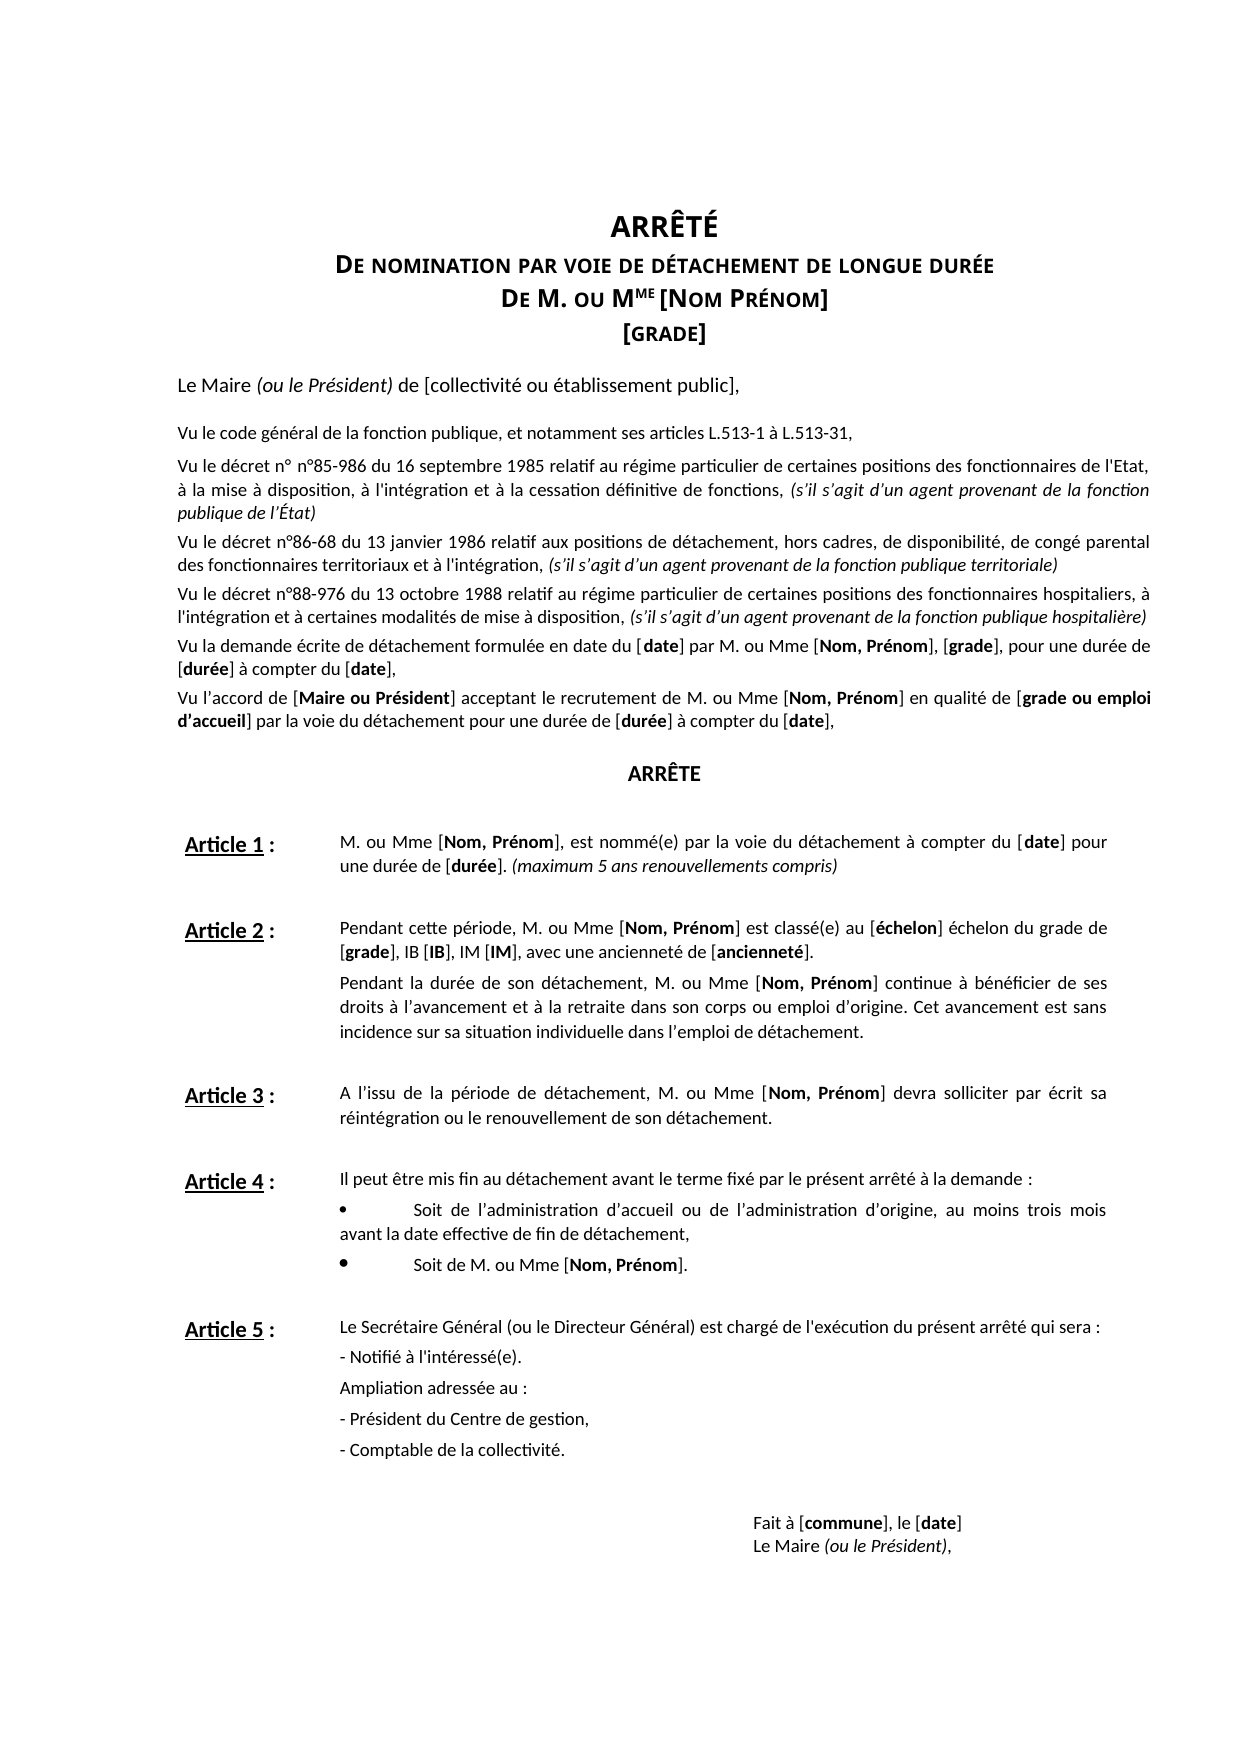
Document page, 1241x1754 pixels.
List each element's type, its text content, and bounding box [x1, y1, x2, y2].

table_cell Le Secrétaire Général (ou le Directeur Général) est chargé de l'exécution du présent arrêté qui sera : - Notifié à l'intéressé(e). Ampliation adressée au : - Président du Centre de gestion, - Comptable de la collectivité. [332, 1315, 1122, 1499]
text Le Maire (ou le Président), [753, 1534, 1152, 1557]
table_cell A l’issu de la période de détachement, M. ou Mme [Nom, Prénom] devra solliciter par écrit sa réintégration ou le renouvellement de son détachement. [332, 1081, 1122, 1167]
text [grade] [177, 314, 1152, 349]
table_cell Article 5 : [177, 1315, 332, 1499]
text Le Maire (ou le Président) de [collectivité ou établissement public], [177, 373, 1152, 398]
text ARRÊTÉ [177, 207, 1152, 246]
text Vu la demande écrite de détachement formulée en date du [date] par M. ou Mme [Nom, Prénom], [grade], pour une durée de [durée] à compter du [date], [177, 634, 1152, 680]
text Vu le code général de la fonction publique, et notamment ses articles L.513-1 à L.513-31, [177, 421, 1152, 444]
table_header Article 1 : [177, 830, 332, 916]
text Vu le décret n°88-976 du 13 octobre 1988 relatif au régime particulier de certaines positions des fonctionnaires hospitaliers, à l'intégration et à certaines modalités de mise à disposition, (s’il s’agit d’un agent provenant de la fonction publique hospitalière) [177, 582, 1152, 628]
table_cell Il peut être mis fin au détachement avant le terme fixé par le présent arrêté à la demande : Soit de l’administration d’accueil ou de l’administration d’origine, au moins trois mois avant la date effective de fin de détachement, Soit de M. ou Mme [Nom, Prénom]. [332, 1167, 1122, 1315]
text Vu le décret n°86-68 du 13 janvier 1986 relatif aux positions de détachement, hors cadres, de disponibilité, de congé parental des fonctionnaires territoriaux et à l'intégration, (s’il s’agit d’un agent provenant de la fonction publique territoriale) [177, 530, 1152, 576]
text De nomination par voie de détachement de longue durée [177, 246, 1152, 281]
text ARRÊTE [177, 759, 1152, 787]
table_cell Article 3 : [177, 1081, 332, 1167]
text Vu l’accord de [Maire ou Président] acceptant le recrutement de M. ou Mme [Nom, Prénom] en qualité de [grade ou emploi d’accueil] par la voie du détachement pour une durée de [durée] à compter du [date], [177, 686, 1152, 732]
table_cell Pendant cette période, M. ou Mme [Nom, Prénom] est classé(e) au [échelon] échelon du grade de [grade], IB [IB], IM [IM], avec une ancienneté de [ancienneté]. Pendant la durée de son détachement, M. ou Mme [Nom, Prénom] continue à bénéficier de ses droits à l’avancement et à la retraite dans son corps ou emploi d’origine. Cet avancement est sans incidence sur sa situation individuelle dans l’emploi de détachement. [332, 916, 1122, 1081]
text De M. ou Mme [Nom Prénom] [177, 281, 1152, 314]
text Fait à [commune], le [date] [753, 1511, 1152, 1534]
table_cell Article 2 : [177, 916, 332, 1081]
table_header M. ou Mme [Nom, Prénom], est nommé(e) par la voie du détachement à compter du [date] pour une durée de [durée]. (maximum 5 ans renouvellements compris) [332, 830, 1122, 916]
text Vu le décret n° n°85-986 du 16 septembre 1985 relatif au régime particulier de certaines positions des fonctionnaires de l'Etat, à la mise à disposition, à l'intégration et à la cessation définitive de fonctions, (s’il s’agit d’un agent provenant de la fonction publique de l’État) [177, 450, 1152, 524]
table_cell Article 4 : [177, 1167, 332, 1315]
